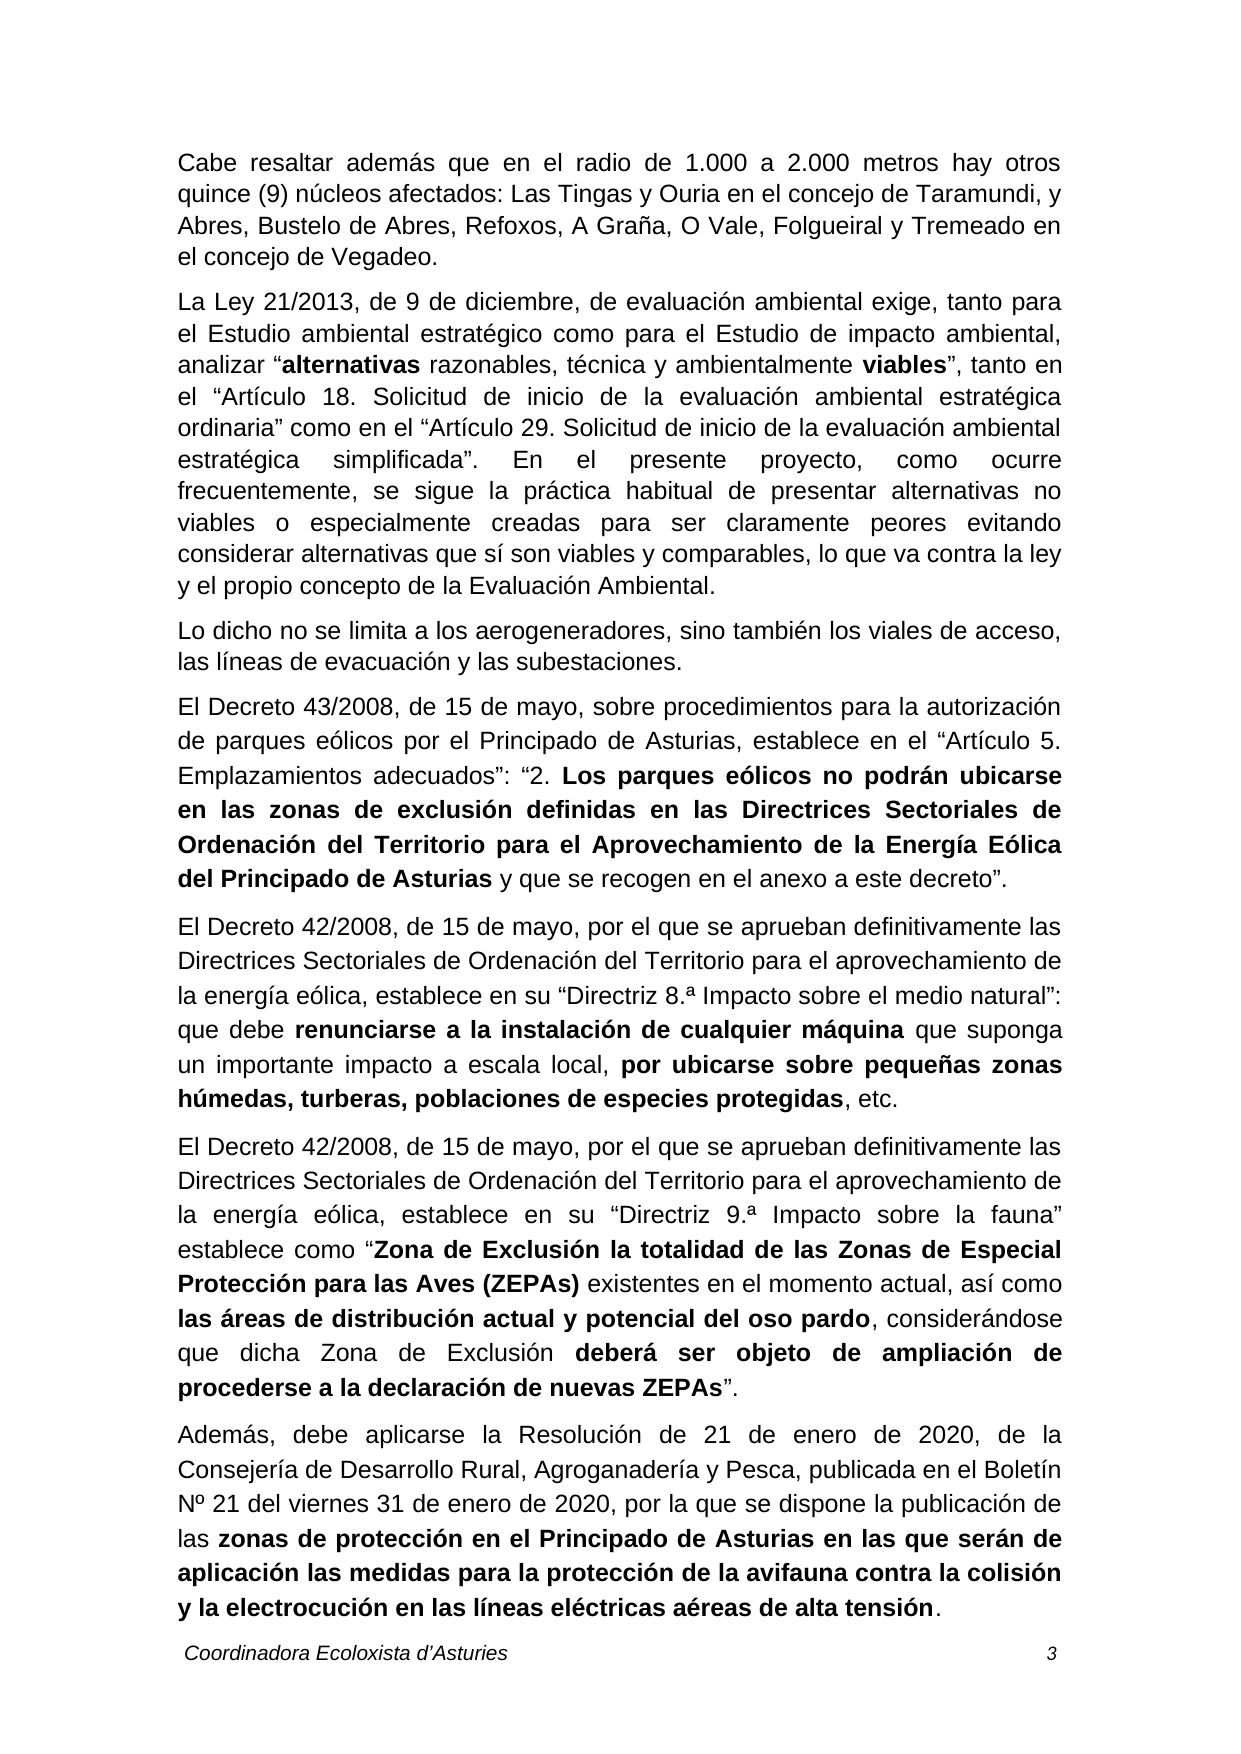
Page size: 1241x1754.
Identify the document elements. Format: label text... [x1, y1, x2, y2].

text Lo dicho no se limita a los aerogeneradores, sino también los viales de acceso, las líneas de evacuación y las subestaciones. [177, 616, 1063, 676]
text Cabe resaltar además que en el radio de 1.000 a 2.000 metros hay otros quince (9) núcleos afectados: Las Tingas y Ouria en el concejo de Taramundi, y Abres, Bustelo de Abres, Refoxos, A Graña, O Vale, Folgueiral y Tremeado en el concejo de Vegadeo. [177, 148, 1063, 271]
text Además, debe aplicarse la Resolución de 21 de enero de 2020, de la Consejería de Desarrollo Rural, Agroganadería y Pesca, publicada en el Boletín Nº 21 del viernes 31 de enero de 2020, por la que se dispone la publicación de las zonas de protección en el Principado de Asturias en las que serán de aplicación las medidas para la protección de la avifauna contra la colisión y la electrocución en las líneas eléctricas aéreas de alta tensión. [177, 1420, 1063, 1622]
text El Decreto 42/2008, de 15 de mayo, por el que se aprueban definitivamente las Directrices Sectoriales de Ordenación del Territorio para el aprovechamiento de la energía eólica, establece en su “Directriz 8.ª Impacto sobre el medio natural”: que debe renunciarse a la instalación de cualquier máquina que suponga un importante impacto a escala local, por ubicarse sobre pequeñas zonas húmedas, turberas, poblaciones de especies protegidas, etc. [177, 912, 1063, 1113]
text El Decreto 43/2008, de 15 de mayo, sobre procedimientos para la autorización de parques eólicos por el Principado de Asturias, establece en el “Artículo 5. Emplazamientos adecuados”: “2. Los parques eólicos no podrán ubicarse en las zonas de exclusión definidas en las Directrices Sectoriales de Ordenación del Territorio para el Aprovechamiento de la Energía Eólica del Principado de Asturias y que se recogen en el anexo a este decreto”. [177, 692, 1063, 893]
text El Decreto 42/2008, de 15 de mayo, por el que se aprueban definitivamente las Directrices Sectoriales de Ordenación del Territorio para el aprovechamiento de la energía eólica, establece en su “Directriz 9.ª Impacto sobre la fauna” establece como “Zona de Exclusión la totalidad de las Zonas de Especial Protección para las Aves (ZEPAs) existentes en el momento actual, así como las áreas de distribución actual y potencial del oso pardo, considerándose que dicha Zona de Exclusión deberá ser objeto de ampliación de procederse a la declaración de nuevas ZEPAs”. [177, 1132, 1063, 1402]
text La Ley 21/2013, de 9 de diciembre, de evaluación ambiental exige, tanto para el Estudio ambiental estratégico como para el Estudio de impacto ambiental, analizar “alternativas razonables, técnica y ambientalmente viables”, tanto en el “Artículo 18. Solicitud de inicio de la evaluación ambiental estratégica ordinaria” como en el “Artículo 29. Solicitud de inicio de la evaluación ambiental estratégica simplificada”. En el presente proyecto, como ocurre frecuentemente, se sigue la práctica habitual de presentar alternativas no viables o especialmente creadas para ser claramente peores evitando considerar alternativas que sí son viables y comparables, lo que va contra la ley y el propio concepto de la Evaluación Ambiental. [177, 287, 1063, 600]
